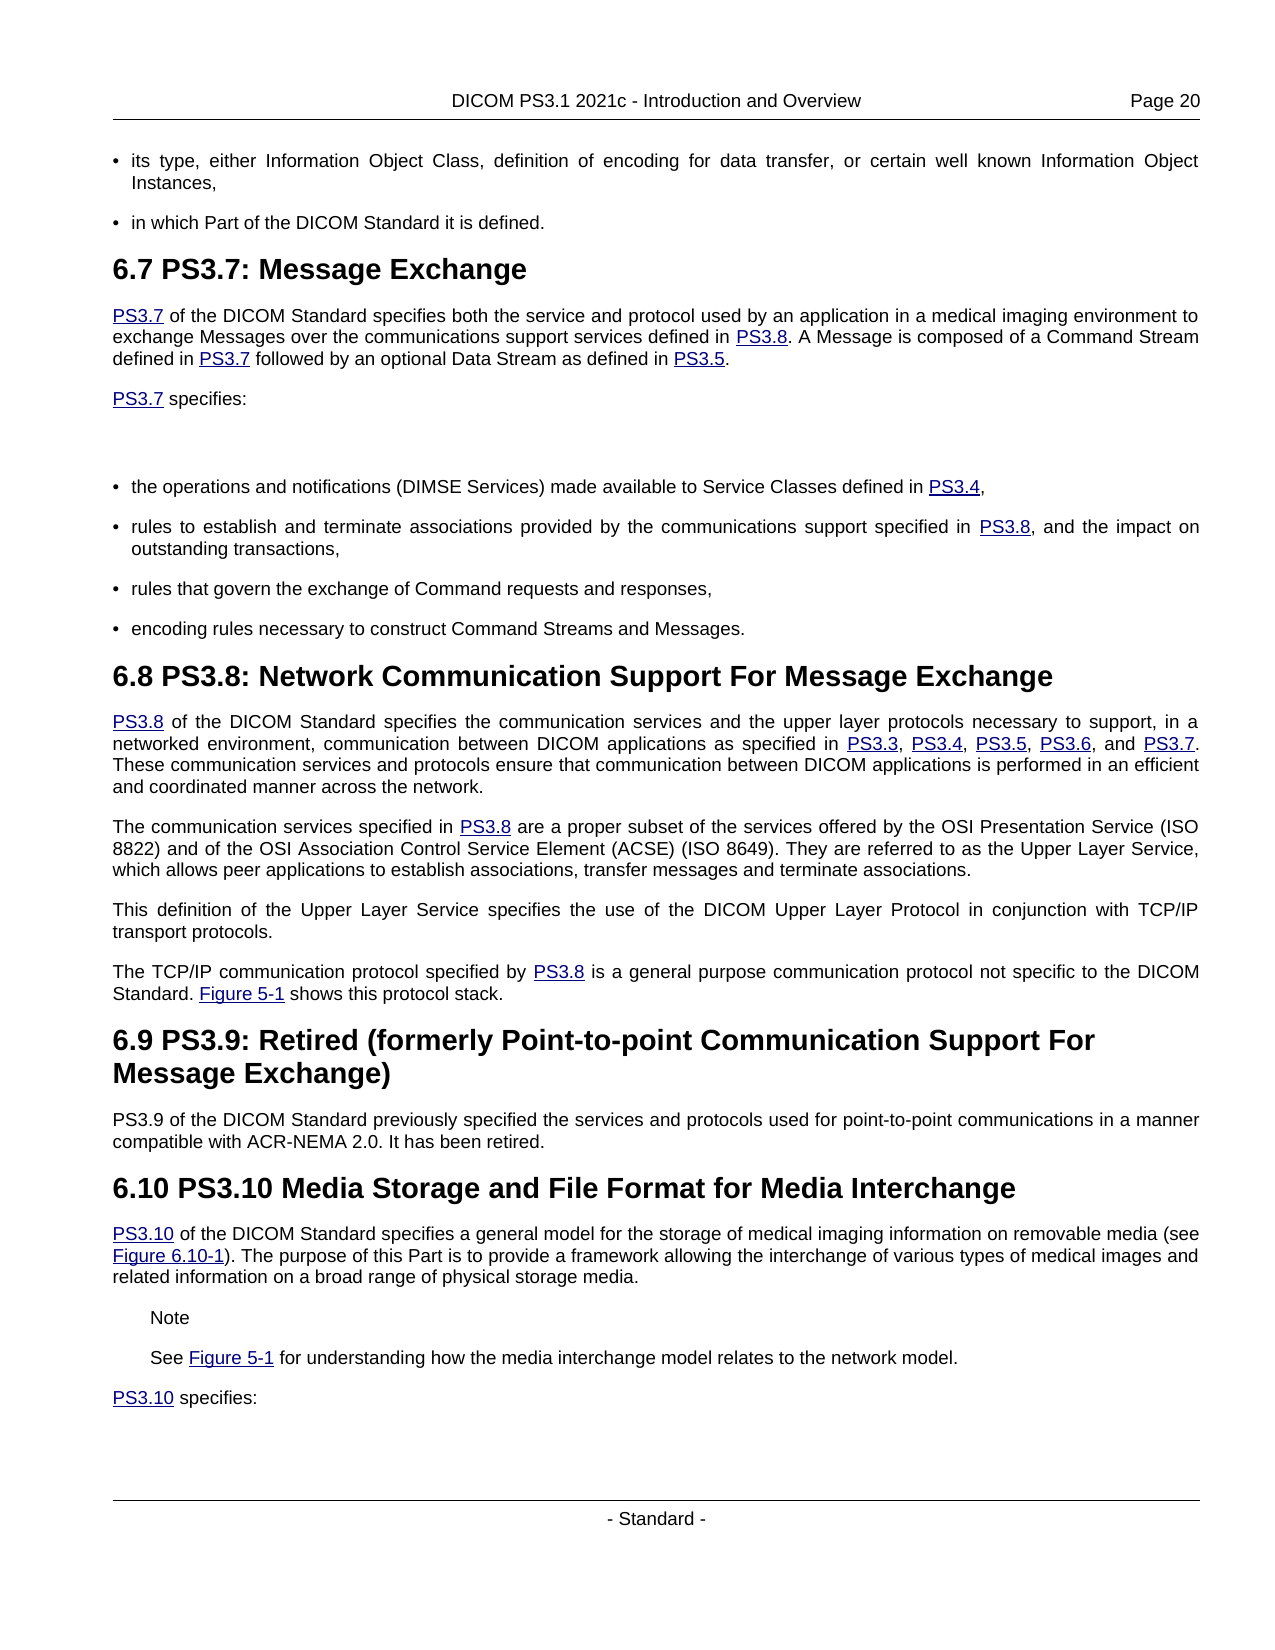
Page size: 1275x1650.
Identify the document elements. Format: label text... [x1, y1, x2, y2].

text PS3.9 of the DICOM Standard previously specified the services and protocols used for point-to-point communications in a manner compatible with ACR-NEMA 2.0. It has been retired. [112, 1109, 1200, 1152]
text 6.7 PS3.7: Message Exchange [112, 252, 1200, 286]
text • rules that govern the exchange of Command requests and responses, [112, 578, 1200, 599]
text See Figure 5-1 for understanding how the media interchange model relates to the network model. [150, 1347, 1162, 1368]
text • in which Part of the DICOM Standard it is defined. [112, 212, 1200, 233]
text PS3.10 specifies: [112, 1387, 1200, 1409]
text 6.9 PS3.9: Retired (formerly Point-to-point Communication Support For Message Exchange) [112, 1023, 1200, 1090]
text • the operations and notifications (DIMSE Services) made available to Service Classes defined in PS3.4, [112, 476, 1200, 497]
text This definition of the Upper Layer Service specifies the use of the DICOM Upper Layer Protocol in conjunction with TCP/IP transport protocols. [112, 899, 1200, 942]
text PS3.8 of the DICOM Standard specifies the communication services and the upper layer protocols necessary to support, in a networked environment, communication between DICOM applications as specified in PS3.3, PS3.4, PS3.5, PS3.6, and PS3.7. These communication services and protocols ensure that communication between DICOM applications is performed in an efficient and coordinated manner across the network. [112, 711, 1200, 797]
text Note [150, 1306, 1162, 1328]
text PS3.7 of the DICOM Standard specifies both the service and protocol used by an application in a medical imaging environment to exchange Messages over the communications support services defined in PS3.8. A Message is composed of a Command Stream defined in PS3.7 followed by an optional Data Stream as defined in PS3.5. [112, 304, 1200, 369]
text • encoding rules necessary to construct Command Streams and Messages. [112, 618, 1200, 640]
text PS3.7 specifies: [112, 388, 1200, 409]
text PS3.10 of the DICOM Standard specifies a general model for the storage of medical imaging information on removable media (see Figure 6.10-1). The purpose of this Part is to provide a framework allowing the interchange of various types of medical images and related information on a broad range of physical storage media. [112, 1223, 1200, 1288]
text 6.8 PS3.8: Network Communication Support For Message Exchange [112, 658, 1200, 692]
text 6.10 PS3.10 Media Storage and File Format for Media Interchange [112, 1171, 1200, 1204]
text The TCP/IP communication protocol specified by PS3.8 is a general purpose communication protocol not specific to the DICOM Standard. Figure 5-1 shows this protocol stack. [112, 961, 1200, 1004]
text The communication services specified in PS3.8 are a proper subset of the services offered by the OSI Presentation Service (ISO 8822) and of the OSI Association Control Service Element (ACSE) (ISO 8649). They are referred to as the Upper Layer Service, which allows peer applications to establish associations, transfer messages and terminate associations. [112, 816, 1200, 881]
text • its type, either Information Object Class, definition of encoding for data transfer, or certain well known Information Object Instances, [112, 150, 1200, 193]
text • rules to establish and terminate associations provided by the communications support specified in PS3.8, and the impact on outstanding transactions, [112, 516, 1200, 559]
